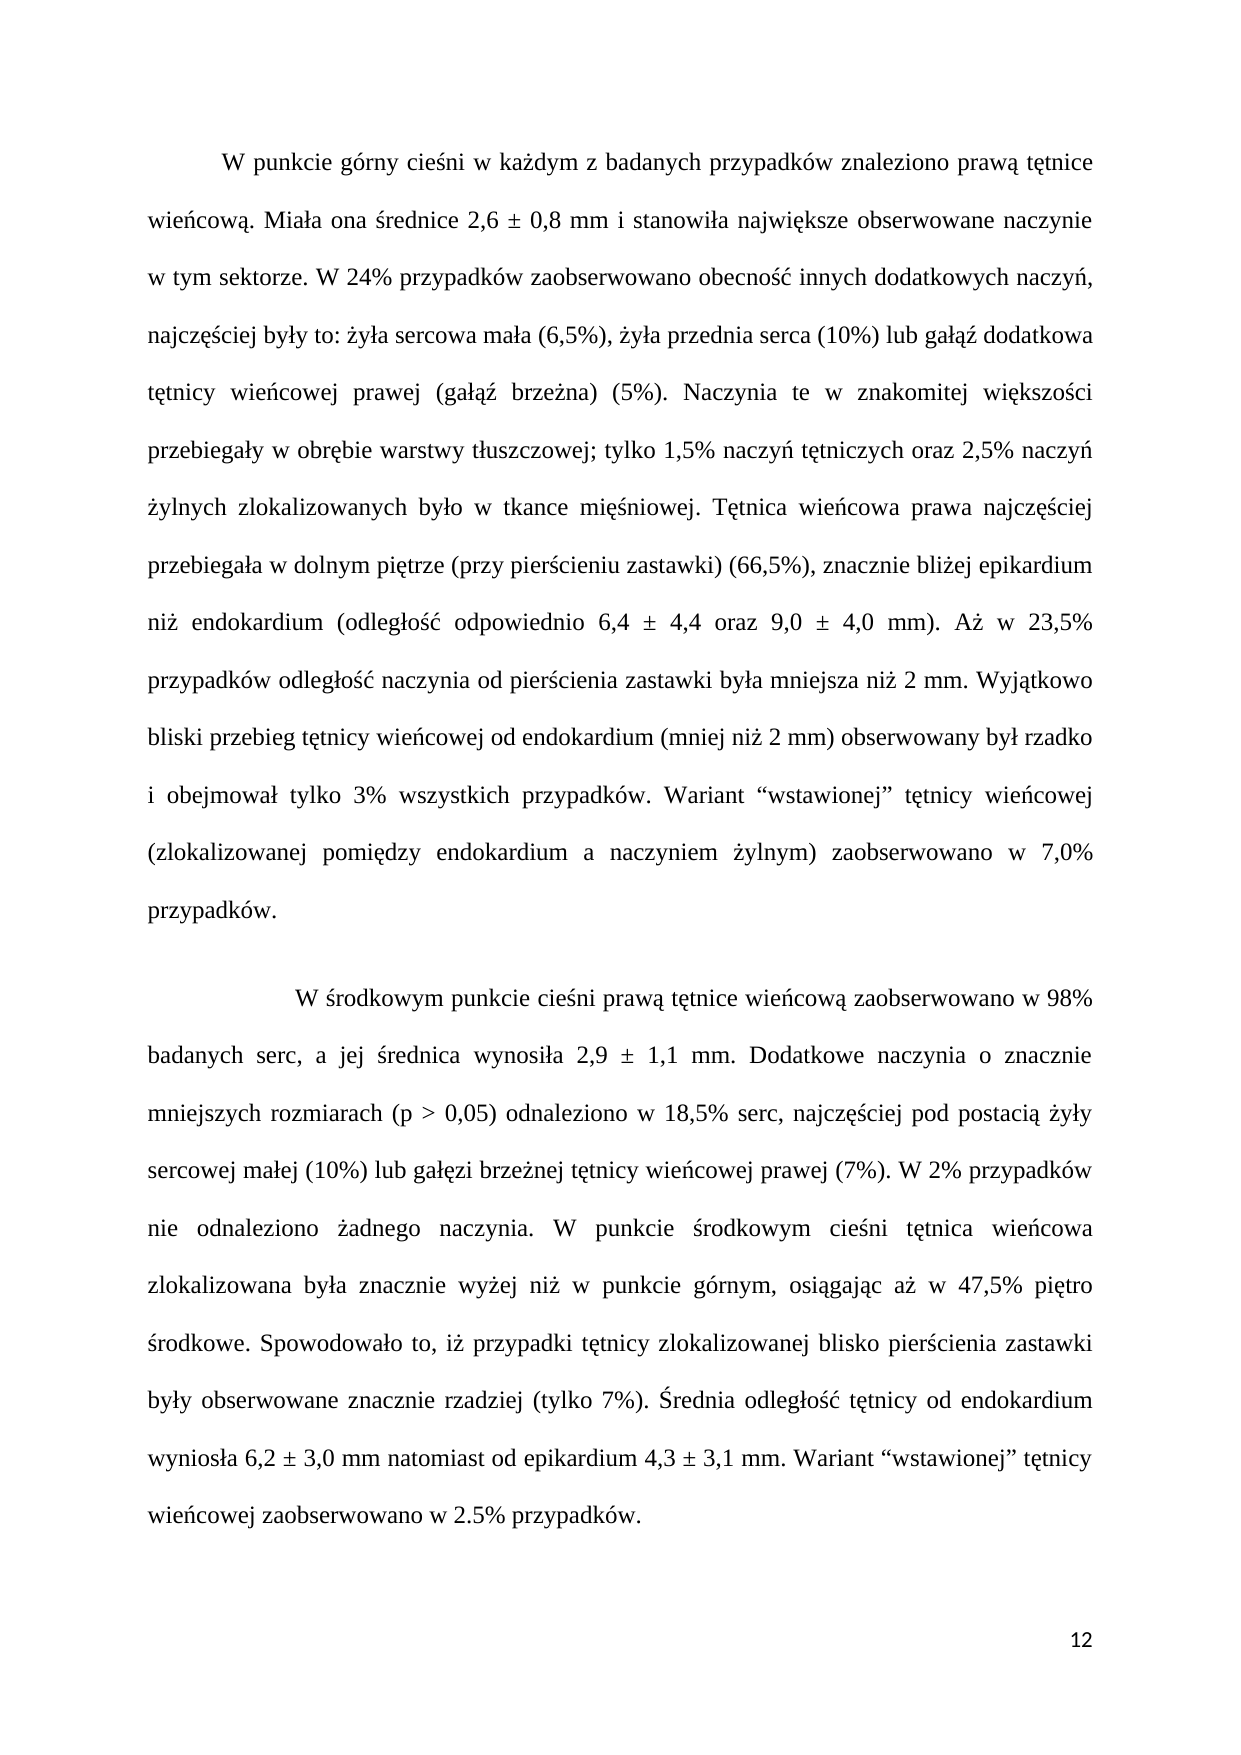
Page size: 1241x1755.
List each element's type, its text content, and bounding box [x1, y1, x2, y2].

text W punkcie górny cieśni w każdym z badanych przypadków znaleziono prawą tętnice wieńcową. Miała ona średnice 2,6 ± 0,8 mm i stanowiła największe obserwowane naczynie w tym sektorze. W 24% przypadków zaobserwowano obecność innych dodatkowych naczyń, najczęściej były to: żyła sercowa mała (6,5%), żyła przednia serca (10%) lub gałąź dodatkowa tętnicy wieńcowej prawej (gałąź brzeżna) (5%). Naczynia te w znakomitej większości przebiegały w obrębie warstwy tłuszczowej; tylko 1,5% naczyń tętniczych oraz 2,5% naczyń żylnych zlokalizowanych było w tkance mięśniowej. Tętnica wieńcowa prawa najczęściej przebiegała w dolnym piętrze (przy pierścieniu zastawki) (66,5%), znacznie bliżej epikardium niż endokardium (odległość odpowiednio 6,4 ± 4,4 oraz 9,0 ± 4,0 mm). Aż w 23,5% przypadków odległość naczynia od pierścienia zastawki była mniejsza niż 2 mm. Wyjątkowo bliski przebieg tętnicy wieńcowej od endokardium (mniej niż 2 mm) obserwowany był rzadko i obejmował tylko 3% wszystkich przypadków. Wariant “wstawionej” tętnicy wieńcowej (zlokalizowanej pomiędzy endokardium a naczyniem żylnym) zaobserwowano w 7,0% przypadków. [147, 147, 1094, 924]
text W środkowym punkcie cieśni prawą tętnice wieńcową zaobserwowano w 98% badanych serc, a jej średnica wynosiła 2,9 ± 1,1 mm. Dodatkowe naczynia o znacznie mniejszych rozmiarach (p > 0,05) odnaleziono w 18,5% serc, najczęściej pod postacią żyły sercowej małej (10%) lub gałęzi brzeżnej tętnicy wieńcowej prawej (7%). W 2% przypadków nie odnaleziono żadnego naczynia. W punkcie środkowym cieśni tętnica wieńcowa zlokalizowana była znacznie wyżej niż w punkcie górnym, osiągając aż w 47,5% piętro środkowe. Spowodowało to, iż przypadki tętnicy zlokalizowanej blisko pierścienia zastawki były obserwowane znacznie rzadziej (tylko 7%). Średnia odległość tętnicy od endokardium wyniosła 6,2 ± 3,0 mm natomiast od epikardium 4,3 ± 3,1 mm. Wariant “wstawionej” tętnicy wieńcowej zaobserwowano w 2.5% przypadków. [147, 983, 1093, 1529]
